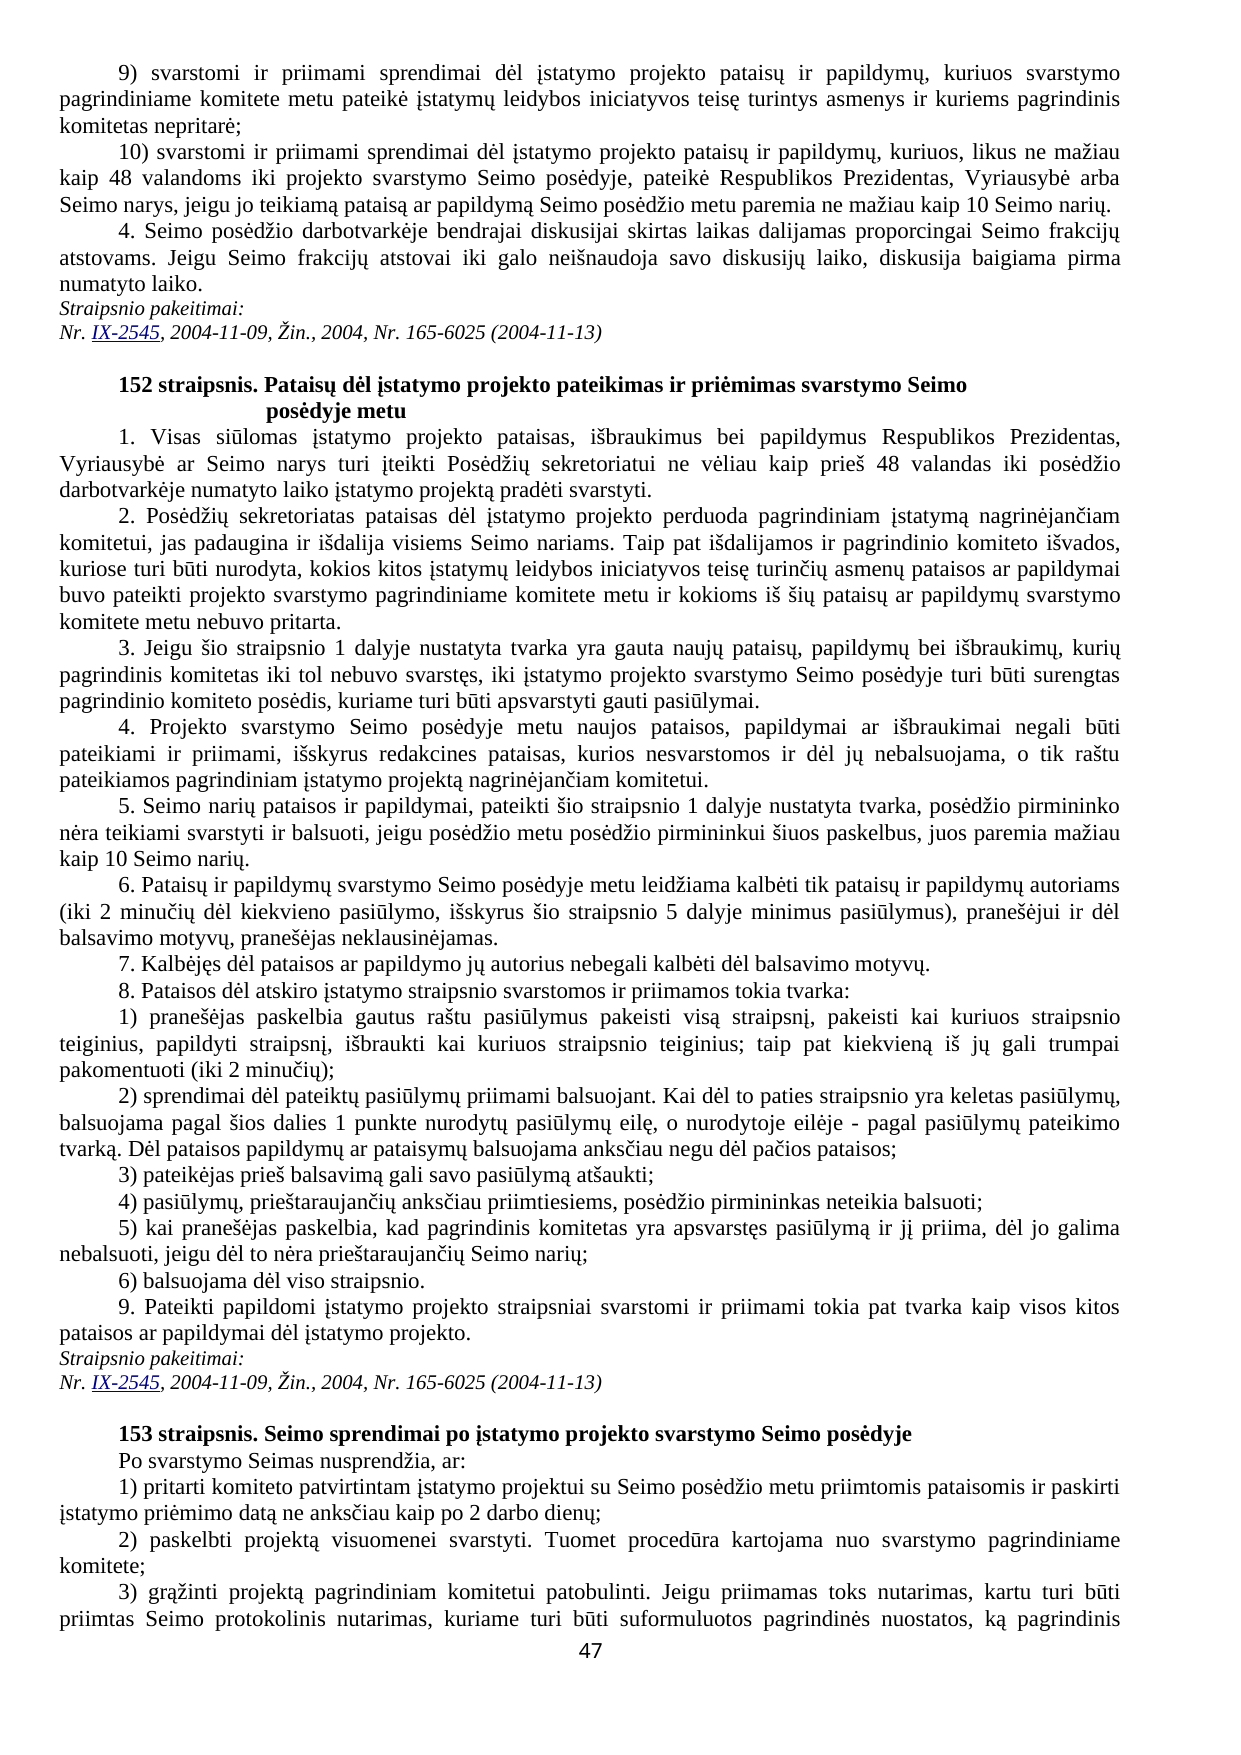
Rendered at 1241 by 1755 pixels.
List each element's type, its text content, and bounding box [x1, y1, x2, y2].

text 8. Pataisos dėl atskiro įstatymo straipsnio svarstomos ir priimamos tokia tvarka: [59, 977, 1122, 1003]
text 4. Projekto svarstymo Seimo posėdyje metu naujos pataisos, papildymai ar išbraukimai negali būti pateikiami ir priimami, išskyrus redakcines pataisas, kurios nesvarstomos ir dėl jų nebalsuojama, o tik raštu pateikiamos pagrindiniam įstatymo projektą nagrinėjančiam komitetui. [59, 713, 1122, 792]
text 4. Seimo posėdžio darbotvarkėje bendrajai diskusijai skirtas laikas dalijamas proporcingai Seimo frakcijų atstovams. Jeigu Seimo frakcijų atstovai iki galo neišnaudoja savo diskusijų laiko, diskusija baigiama pirma numatyto laiko. [59, 217, 1122, 296]
text 1. Visas siūlomas įstatymo projekto pataisas, išbraukimus bei papildymus Respublikos Prezidentas, Vyriausybė ar Seimo narys turi įteikti Posėdžių sekretoriatui ne vėliau kaip prieš 48 valandas iki posėdžio darbotvarkėje numatyto laiko įstatymo projektą pradėti svarstyti. [59, 423, 1122, 502]
text 1) pranešėjas paskelbia gautus raštu pasiūlymus pakeisti visą straipsnį, pakeisti kai kuriuos straipsnio teiginius, papildyti straipsnį, išbraukti kai kuriuos straipsnio teiginius; taip pat kiekvieną iš jų gali trumpai pakomentuoti (iki 2 minučių); [59, 1003, 1122, 1082]
text posėdyje metu [266, 397, 1122, 423]
text 2) paskelbti projektą visuomenei svarstyti. Tuomet procedūra kartojama nuo svarstymo pagrindiniame komitete; [59, 1526, 1122, 1578]
text 2) sprendimai dėl pateiktų pasiūlymų priimami balsuojant. Kai dėl to paties straipsnio yra keletas pasiūlymų, balsuojama pagal šios dalies 1 punkte nurodytų pasiūlymų eilę, o nurodytoje eilėje - pagal pasiūlymų pateikimo tvarką. Dėl pataisos papildymų ar pataisymų balsuojama anksčiau negu dėl pačios pataisos; [59, 1082, 1122, 1161]
text 152 straipsnis. Pataisų dėl įstatymo projekto pateikimas ir priėmimas svarstymo Seimo [118, 371, 1122, 397]
text 2. Posėdžių sekretoriatas pataisas dėl įstatymo projekto perduoda pagrindiniam įstatymą nagrinėjančiam komitetui, jas padaugina ir išdalija visiems Seimo nariams. Taip pat išdalijamos ir pagrindinio komiteto išvados, kuriose turi būti nurodyta, kokios kitos įstatymų leidybos iniciatyvos teisę turinčių asmenų pataisos ar papildymai buvo pateikti projekto svarstymo pagrindiniame komitete metu ir kokioms iš šių pataisų ar papildymų svarstymo komitete metu nebuvo pritarta. [59, 502, 1122, 634]
text 9) svarstomi ir priimami sprendimai dėl įstatymo projekto pataisų ir papildymų, kuriuos svarstymo pagrindiniame komitete metu pateikė įstatymų leidybos iniciatyvos teisę turintys asmenys ir kuriems pagrindinis komitetas nepritarė; [59, 59, 1122, 138]
text 3. Jeigu šio straipsnio 1 dalyje nustatyta tvarka yra gauta naujų pataisų, papildymų bei išbraukimų, kurių pagrindinis komitetas iki tol nebuvo svarstęs, iki įstatymo projekto svarstymo Seimo posėdyje turi būti surengtas pagrindinio komiteto posėdis, kuriame turi būti apsvarstyti gauti pasiūlymai. [59, 634, 1122, 713]
text 3) pateikėjas prieš balsavimą gali savo pasiūlymą atšaukti; [59, 1161, 1122, 1188]
text Nr. IX-2545, 2004-11-09, Žin., 2004, Nr. 165-6025 (2004-11-13) [59, 1370, 1122, 1394]
text 5) kai pranešėjas paskelbia, kad pagrindinis komitetas yra apsvarstęs pasiūlymą ir jį priima, dėl jo galima nebalsuoti, jeigu dėl to nėra prieštaraujančių Seimo narių; [59, 1214, 1122, 1267]
text 3) grąžinti projektą pagrindiniam komitetui patobulinti. Jeigu priimamas toks nutarimas, kartu turi būti priimtas Seimo protokolinis nutarimas, kuriame turi būti suformuluotos pagrindinės nuostatos, ką pagrindinis [59, 1578, 1122, 1631]
text 1) pritarti komiteto patvirtintam įstatymo projektui su Seimo posėdžio metu priimtomis pataisomis ir paskirti įstatymo priėmimo datą ne anksčiau kaip po 2 darbo dienų; [59, 1473, 1122, 1526]
text Straipsnio pakeitimai: [59, 296, 1122, 320]
text 9. Pateikti papildomi įstatymo projekto straipsniai svarstomi ir priimami tokia pat tvarka kaip visos kitos pataisos ar papildymai dėl įstatymo projekto. [59, 1293, 1122, 1346]
text 5. Seimo narių pataisos ir papildymai, pateikti šio straipsnio 1 dalyje nustatyta tvarka, posėdžio pirmininko nėra teikiami svarstyti ir balsuoti, jeigu posėdžio metu posėdžio pirmininkui šiuos paskelbus, juos paremia mažiau kaip 10 Seimo narių. [59, 792, 1122, 871]
text 7. Kalbėjęs dėl pataisos ar papildymo jų autorius nebegali kalbėti dėl balsavimo motyvų. [59, 951, 1122, 977]
text 10) svarstomi ir priimami sprendimai dėl įstatymo projekto pataisų ir papildymų, kuriuos, likus ne mažiau kaip 48 valandoms iki projekto svarstymo Seimo posėdyje, pateikė Respublikos Prezidentas, Vyriausybė arba Seimo narys, jeigu jo teikiamą pataisą ar papildymą Seimo posėdžio metu paremia ne mažiau kaip 10 Seimo narių. [59, 138, 1122, 217]
text 153 straipsnis. Seimo sprendimai po įstatymo projekto svarstymo Seimo posėdyje [118, 1420, 1122, 1447]
text 6. Pataisų ir papildymų svarstymo Seimo posėdyje metu leidžiama kalbėti tik pataisų ir papildymų autoriams (iki 2 minučių dėl kiekvieno pasiūlymo, išskyrus šio straipsnio 5 dalyje minimus pasiūlymus), pranešėjui ir dėl balsavimo motyvų, pranešėjas neklausinėjamas. [59, 871, 1122, 951]
text Po svarstymo Seimas nusprendžia, ar: [59, 1447, 1122, 1473]
text Straipsnio pakeitimai: [59, 1346, 1122, 1370]
text 4) pasiūlymų, prieštaraujančių anksčiau priimtiesiems, posėdžio pirmininkas neteikia balsuoti; [59, 1188, 1122, 1214]
text 6) balsuojama dėl viso straipsnio. [59, 1267, 1122, 1293]
text Nr. IX-2545, 2004-11-09, Žin., 2004, Nr. 165-6025 (2004-11-13) [59, 320, 1122, 344]
